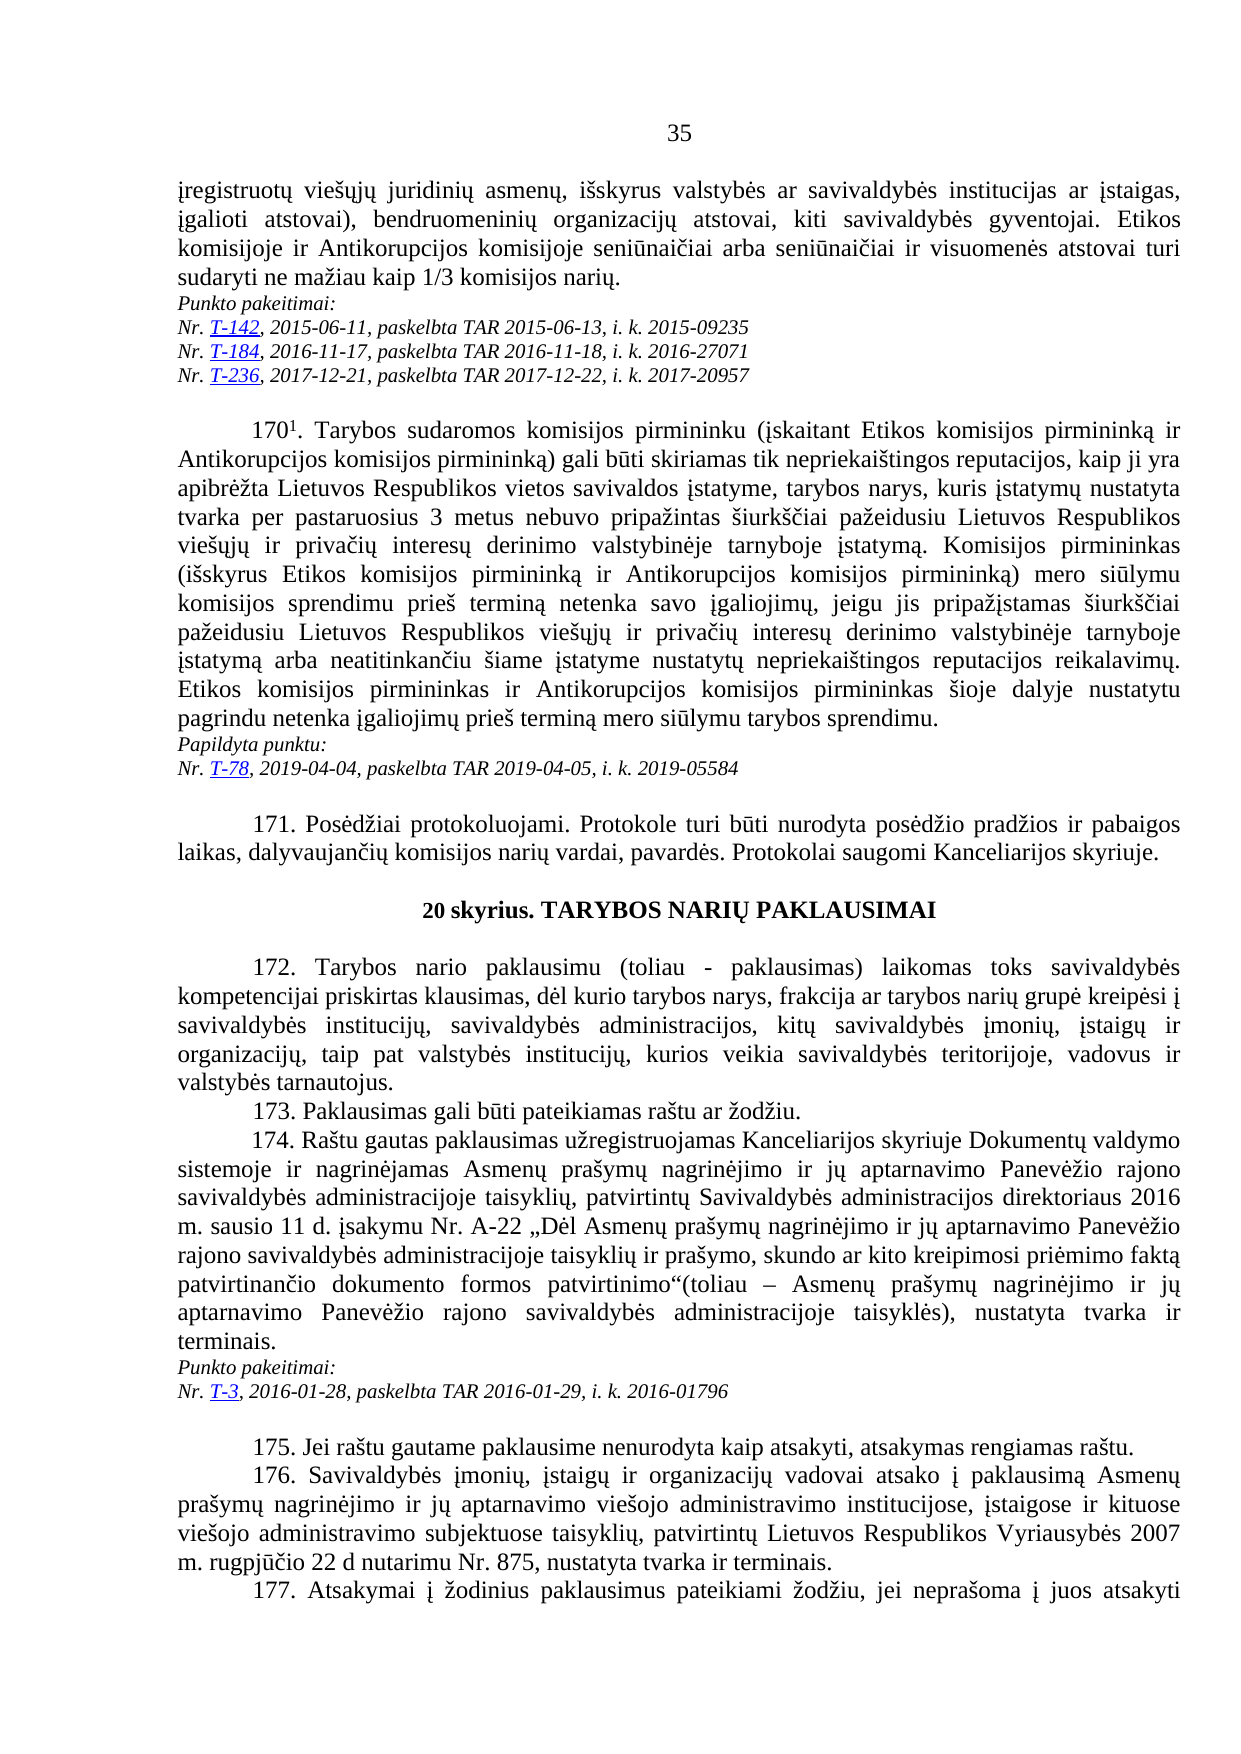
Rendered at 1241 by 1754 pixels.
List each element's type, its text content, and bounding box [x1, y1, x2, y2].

text Nr. T-142, 2015-06-11, paskelbta TAR 2015-06-13, i. k. 2015-09235 [177, 315, 1181, 339]
text Nr. T-78, 2019-04-04, paskelbta TAR 2019-04-05, i. k. 2019-05584 [177, 756, 1181, 780]
text 173. Paklausimas gali būti pateikiamas raštu ar žodžiu. [177, 1096, 1181, 1125]
text Punkto pakeitimai: [177, 291, 1181, 315]
text Punkto pakeitimai: [177, 1355, 1181, 1379]
text Papildyta punktu: [177, 732, 1181, 756]
text Nr. T-3, 2016-01-28, paskelbta TAR 2016-01-29, i. k. 2016-01796 [177, 1379, 1181, 1403]
text Nr. T-236, 2017-12-21, paskelbta TAR 2017-12-22, i. k. 2017-20957 [177, 363, 1181, 387]
text 174. Raštu gautas paklausimas užregistruojamas Kanceliarijos skyriuje Dokumentų valdymo sistemoje ir nagrinėjamas Asmenų prašymų nagrinėjimo ir jų aptarnavimo Panevėžio rajono savivaldybės administracijoje taisyklių, patvirtintų Savivaldybės administracijos direktoriaus 2016 m. sausio 11 d. įsakymu Nr. A-22 „Dėl Asmenų prašymų nagrinėjimo ir jų aptarnavimo Panevėžio rajono savivaldybės administracijoje taisyklių ir prašymo, skundo ar kito kreipimosi priėmimo faktą patvirtinančio dokumento formos patvirtinimo“(toliau – Asmenų prašymų nagrinėjimo ir jų aptarnavimo Panevėžio rajono savivaldybės administracijoje taisyklės), nustatyta tvarka ir terminais. [177, 1125, 1181, 1355]
text 176. Savivaldybės įmonių, įstaigų ir organizacijų vadovai atsako į paklausimą Asmenų prašymų nagrinėjimo ir jų aptarnavimo viešojo administravimo institucijose, įstaigose ir kituose viešojo administravimo subjektuose taisyklių, patvirtintų Lietuvos Respublikos Vyriausybės 2007 m. rugpjūčio 22 d nutarimu Nr. 875, nustatyta tvarka ir terminais. [177, 1461, 1181, 1576]
text 177. Atsakymai į žodinius paklausimus pateikiami žodžiu, jei neprašoma į juos atsakyti [177, 1576, 1181, 1604]
text 20 skyrius. TARYBOS NARIŲ PAKLAUSIMAI [177, 895, 1181, 924]
text Nr. T-184, 2016-11-17, paskelbta TAR 2016-11-18, i. k. 2016-27071 [177, 339, 1181, 363]
text 1701. Tarybos sudaromos komisijos pirmininku (įskaitant Etikos komisijos pirmininką ir Antikorupcijos komisijos pirmininką) gali būti skiriamas tik nepriekaištingos reputacijos, kaip ji yra apibrėžta Lietuvos Respublikos vietos savivaldos įstatyme, tarybos narys, kuris įstatymų nustatyta tvarka per pastaruosius 3 metus nebuvo pripažintas šiurkščiai pažeidusiu Lietuvos Respublikos viešųjų ir privačių interesų derinimo valstybinėje tarnyboje įstatymą. Komisijos pirmininkas (išskyrus Etikos komisijos pirmininką ir Antikorupcijos komisijos pirmininką) mero siūlymu komisijos sprendimu prieš terminą netenka savo įgaliojimų, jeigu jis pripažįstamas šiurkščiai pažeidusiu Lietuvos Respublikos viešųjų ir privačių interesų derinimo valstybinėje tarnyboje įstatymą arba neatitinkančiu šiame įstatyme nustatytų nepriekaištingos reputacijos reikalavimų. Etikos komisijos pirmininkas ir Antikorupcijos komisijos pirmininkas šioje dalyje nustatytu pagrindu netenka įgaliojimų prieš terminą mero siūlymu tarybos sprendimu. [177, 416, 1181, 732]
text 171. Posėdžiai protokoluojami. Protokole turi būti nurodyta posėdžio pradžios ir pabaigos laikas, dalyvaujančių komisijos narių vardai, pavardės. Protokolai saugomi Kanceliarijos skyriuje. [177, 809, 1181, 866]
text 172. Tarybos nario paklausimu (toliau - paklausimas) laikomas toks savivaldybės kompetencijai priskirtas klausimas, dėl kurio tarybos narys, frakcija ar tarybos narių grupė kreipėsi į savivaldybės institucijų, savivaldybės administracijos, kitų savivaldybės įmonių, įstaigų ir organizacijų, taip pat valstybės institucijų, kurios veikia savivaldybės teritorijoje, vadovus ir valstybės tarnautojus. [177, 952, 1181, 1096]
text įregistruotų viešųjų juridinių asmenų, išskyrus valstybės ar savivaldybės institucijas ar įstaigas, įgalioti atstovai), bendruomeninių organizacijų atstovai, kiti savivaldybės gyventojai. Etikos komisijoje ir Antikorupcijos komisijoje seniūnaičiai arba seniūnaičiai ir visuomenės atstovai turi sudaryti ne mažiau kaip 1/3 komisijos narių. [177, 176, 1181, 291]
text 175. Jei raštu gautame paklausime nenurodyta kaip atsakyti, atsakymas rengiamas raštu. [177, 1432, 1181, 1461]
